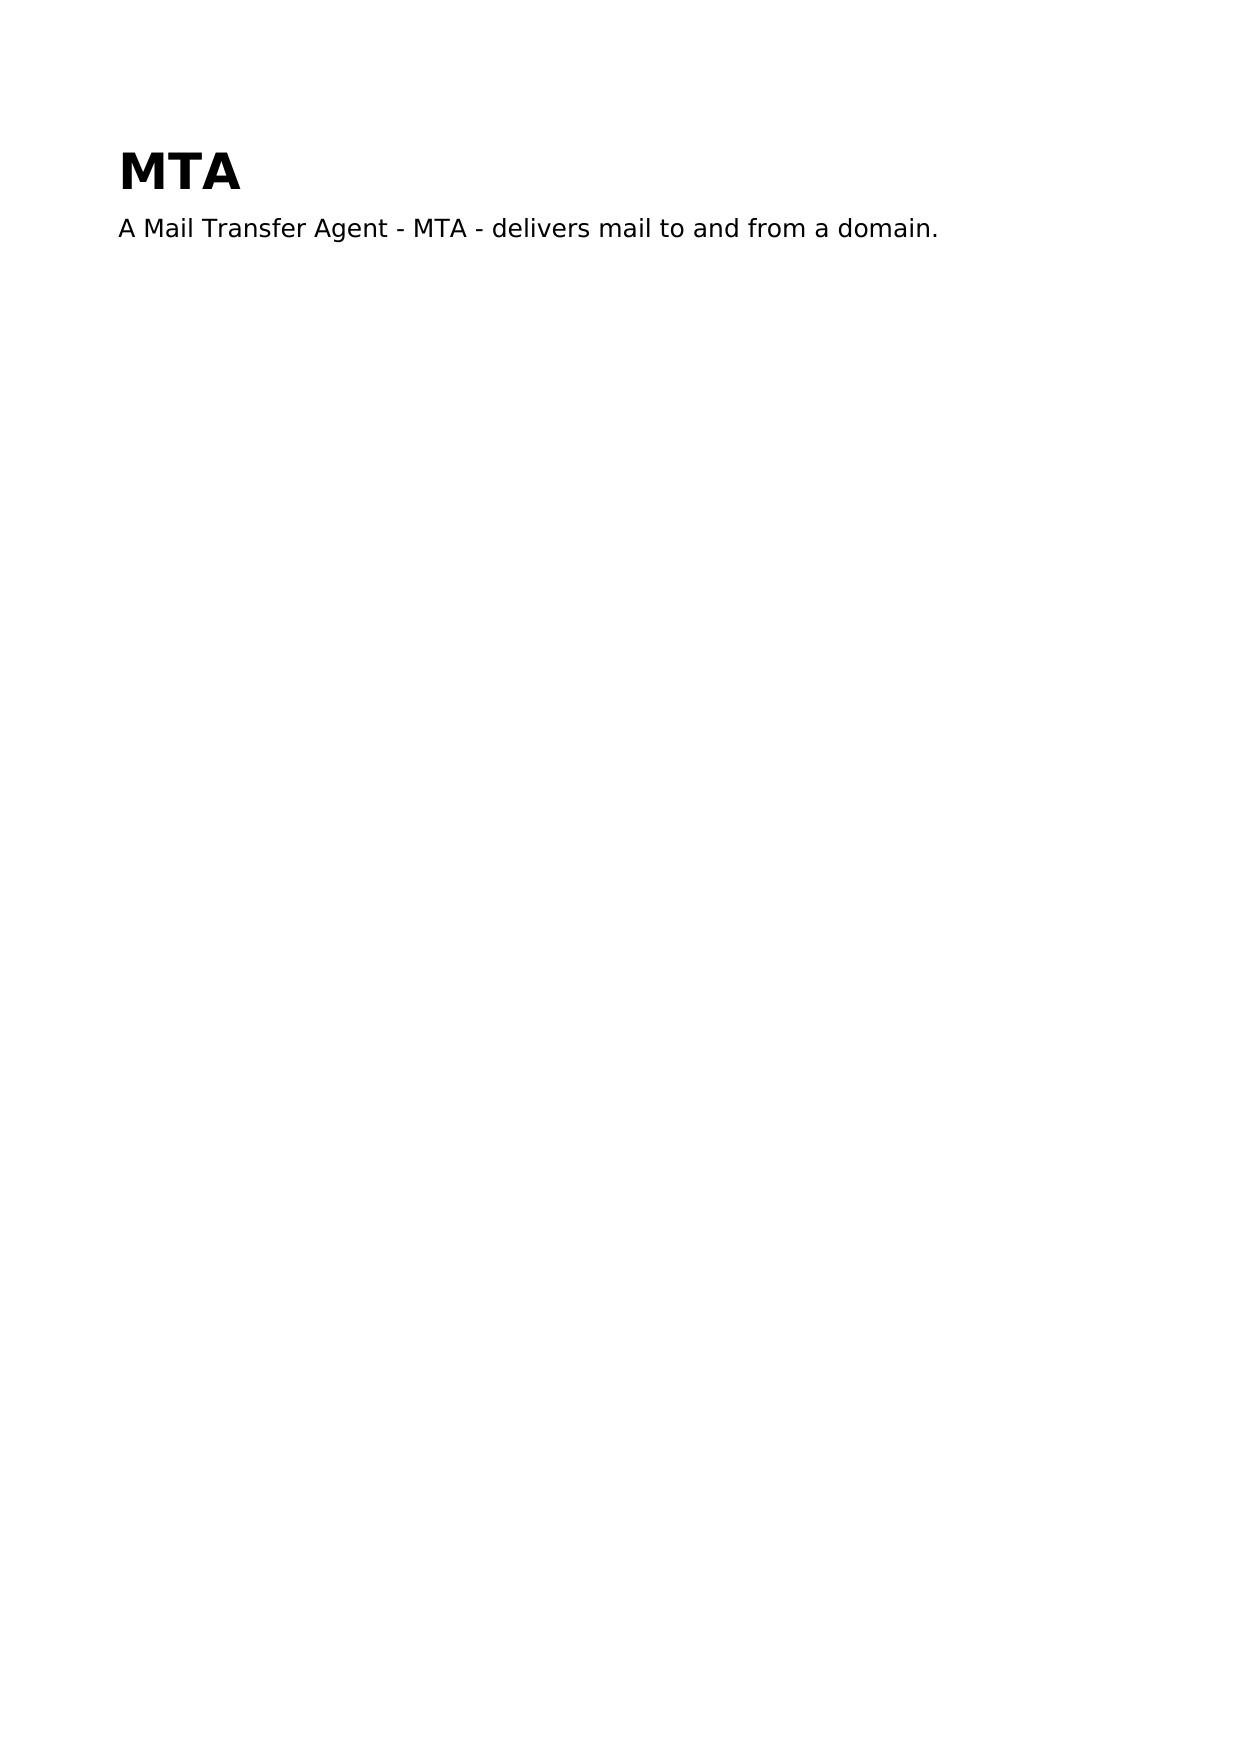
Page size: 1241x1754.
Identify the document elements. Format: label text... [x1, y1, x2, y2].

subtitle MTA [118, 143, 1122, 201]
text A Mail Transfer Agent - MTA - delivers mail to and from a domain. [118, 214, 1122, 243]
